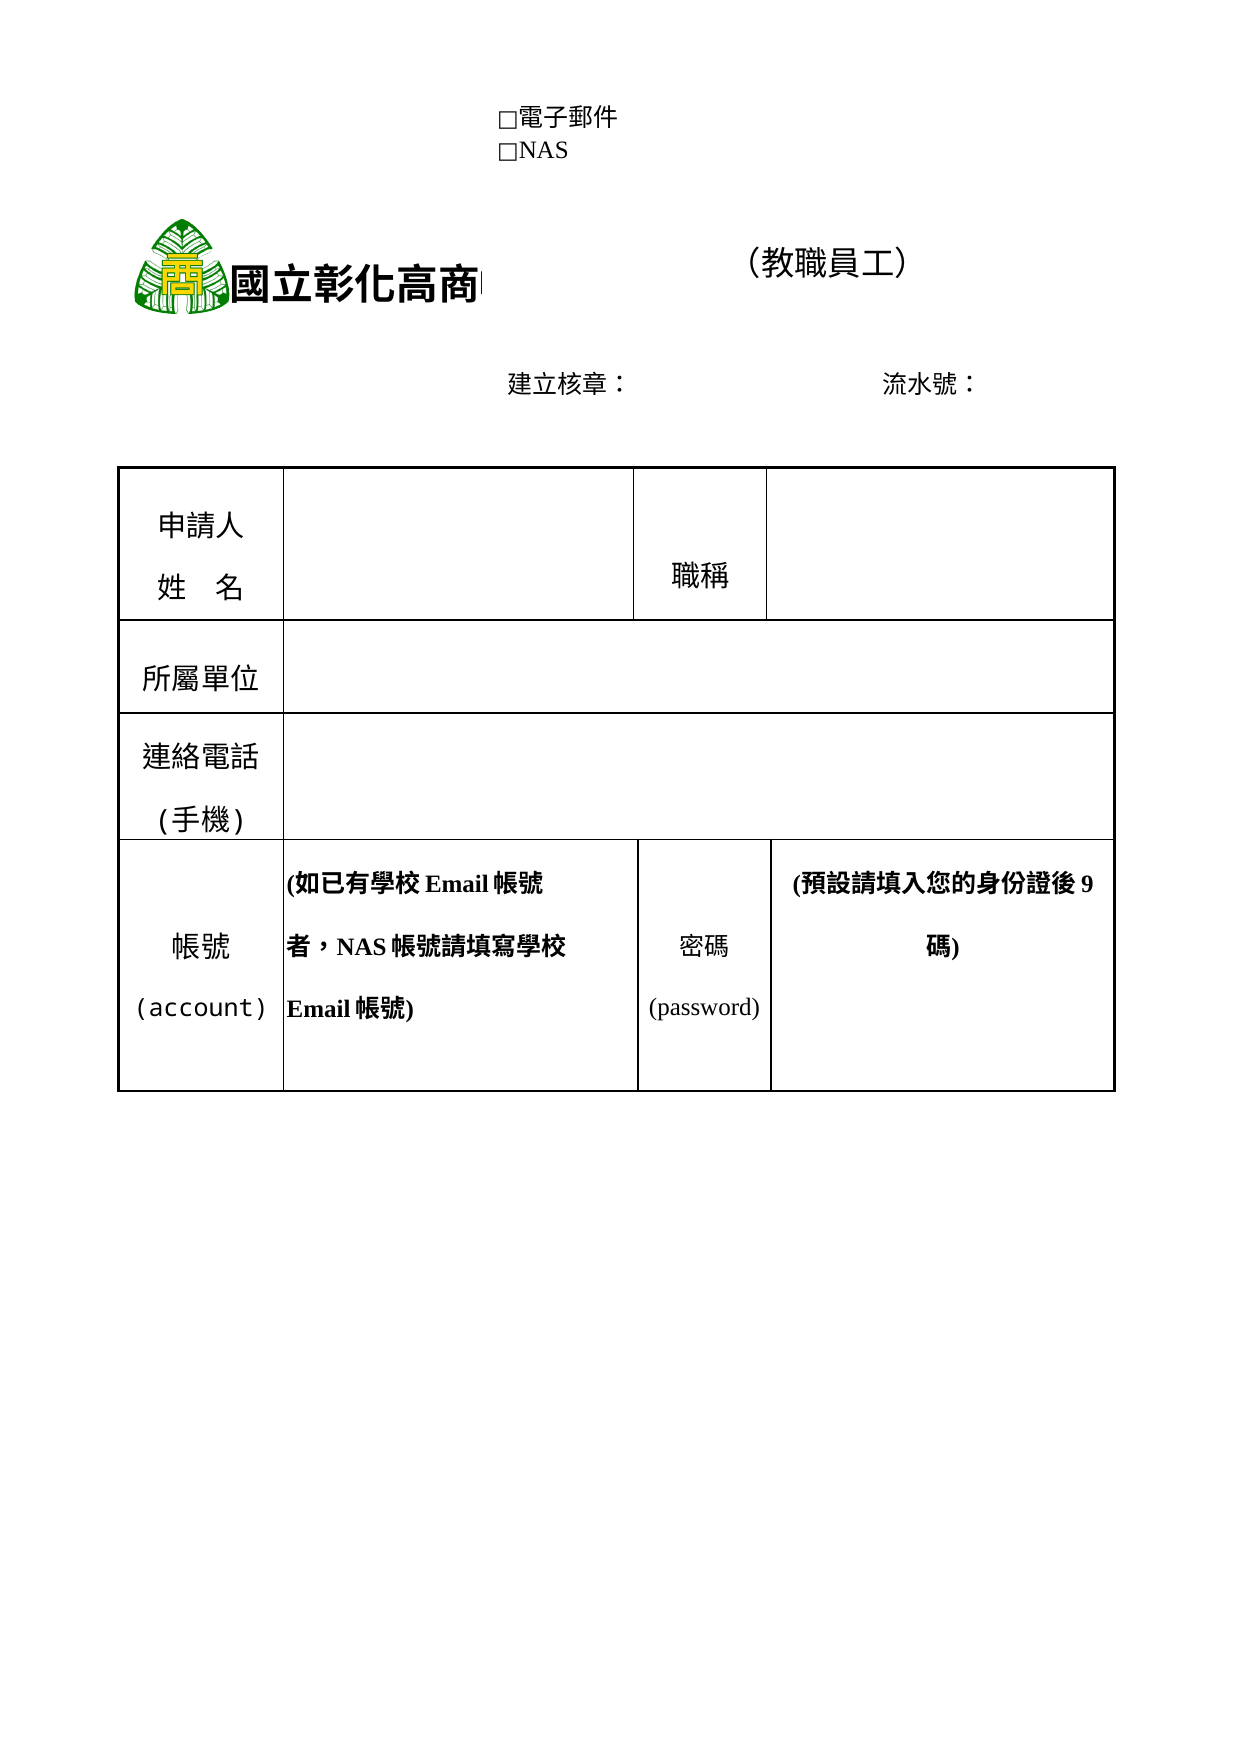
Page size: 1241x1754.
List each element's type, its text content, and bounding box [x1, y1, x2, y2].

table_header 申請人 姓 名 [120, 469, 283, 619]
text 建立核章： 流水號： [458, 341, 1122, 403]
text □電子郵件 [497, 97, 854, 134]
table_cell 連絡電話 (手機) [120, 714, 283, 838]
table_cell (如已有學校Email帳號者，NAS帳號請填寫學校Email帳號) [284, 840, 637, 1090]
text 國立彰化高商帳號申請書 [118, 216, 1122, 341]
text □NAS [497, 134, 854, 165]
table_cell [1116, 839, 1240, 1090]
table_cell [1116, 619, 1240, 712]
table_cell 密碼 (password) [639, 840, 770, 1090]
table_header [1116, 466, 1240, 619]
table_cell (預設請填入您的身份證後9碼) [772, 840, 1113, 1090]
table_cell [284, 714, 1113, 838]
table_header [284, 469, 633, 619]
text （教職員工） [727, 237, 996, 288]
table_cell [1116, 712, 1240, 838]
table_cell [284, 621, 1113, 712]
table_header 職稱 [634, 469, 766, 619]
table_cell 帳號 (account) [120, 840, 283, 1090]
table_cell 所屬單位 [120, 621, 283, 712]
table_header [767, 469, 1113, 619]
